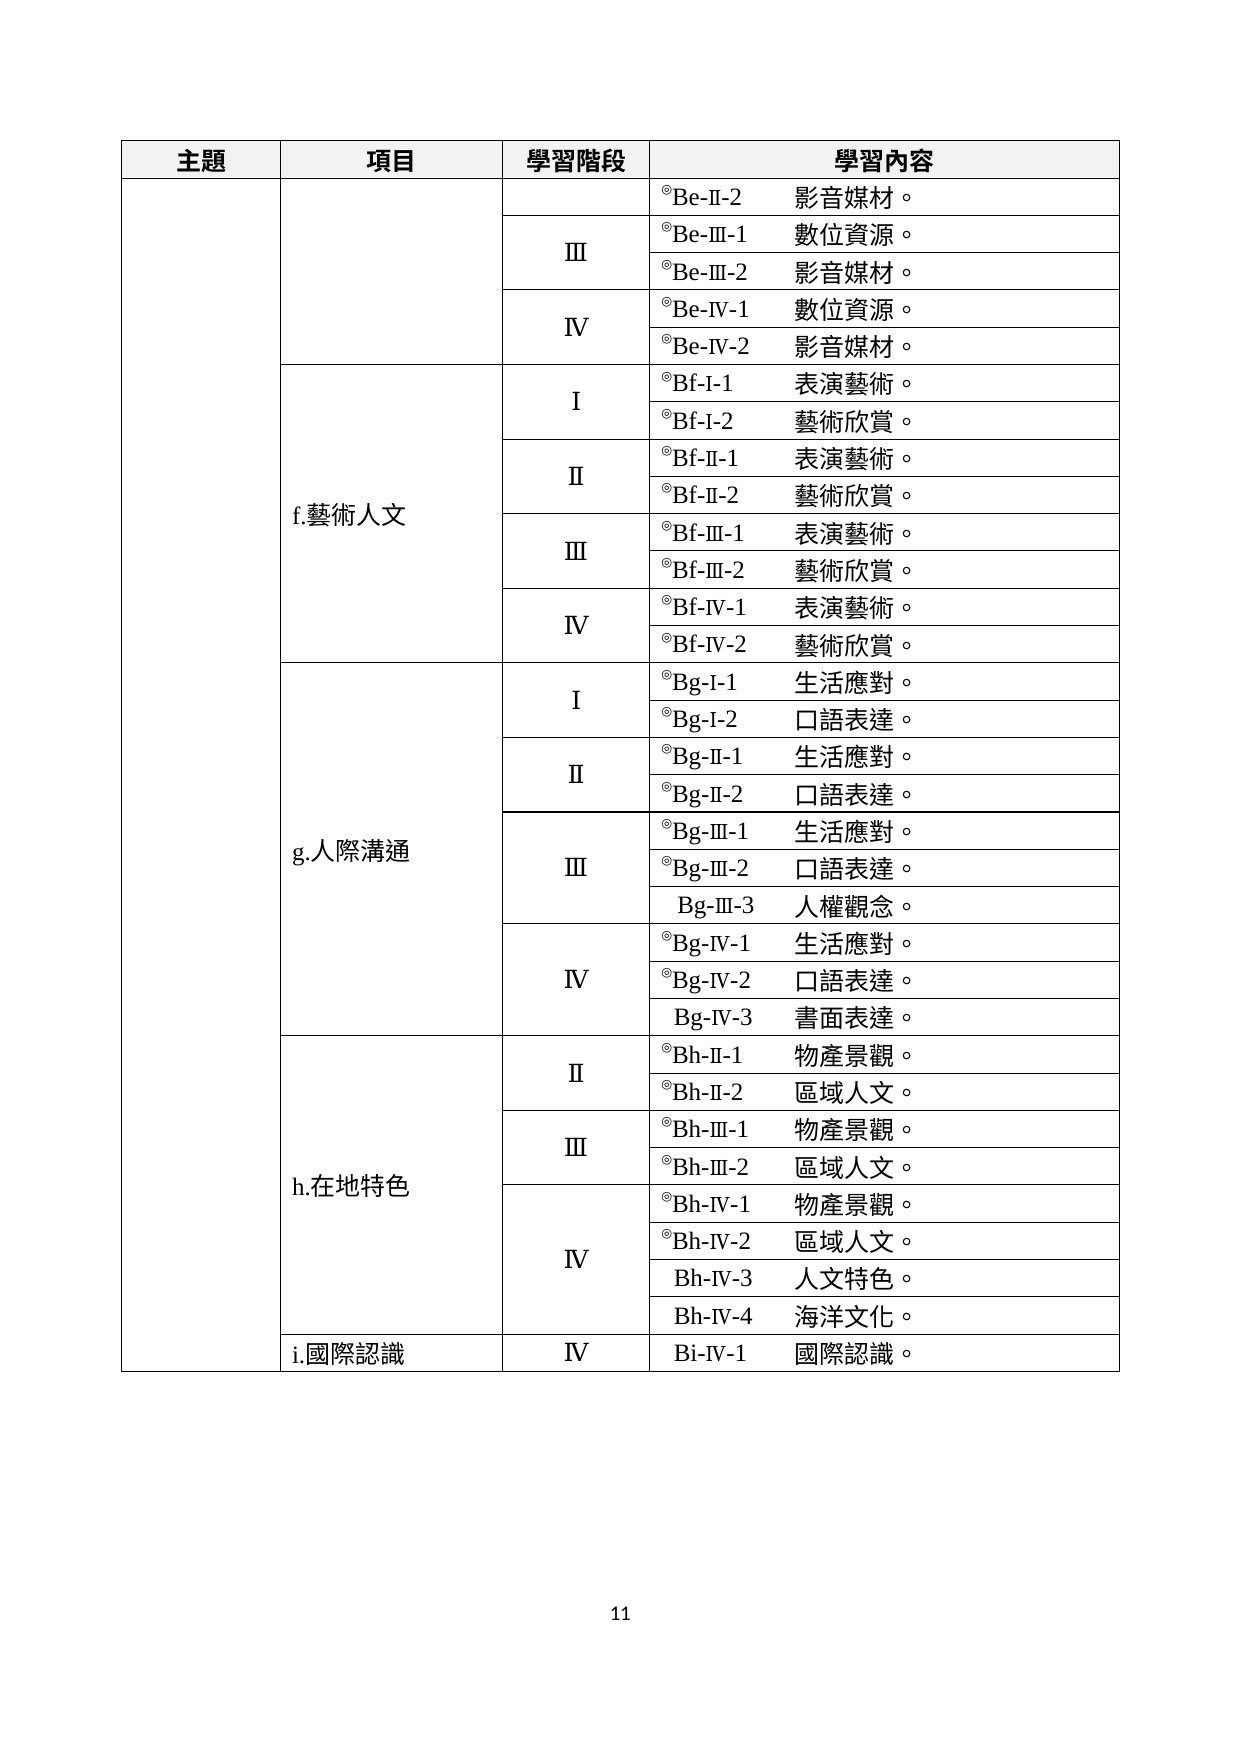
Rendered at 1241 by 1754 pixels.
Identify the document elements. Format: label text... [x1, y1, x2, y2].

table_cell f.藝術人文 [281, 365, 502, 662]
table_cell 口語表達。 [783, 850, 1119, 886]
table_cell g.人際溝通 [281, 663, 502, 1035]
table_header 學習階段 [503, 141, 649, 177]
table_cell 物產景觀。 [783, 1185, 1119, 1222]
table_cell Ⅰ [503, 365, 649, 438]
table_cell ◎Bh-Ⅱ-2 [650, 1074, 783, 1110]
table_cell 生活應對。 [783, 813, 1119, 849]
table_cell ◎Bg-Ⅰ-1 [650, 663, 783, 699]
table_header 主題 [122, 141, 280, 177]
table_cell i.國際認識 [281, 1335, 502, 1371]
table_cell 藝術欣賞。 [783, 551, 1119, 588]
table_cell Bh-Ⅳ-4 [650, 1297, 783, 1333]
table_cell Ⅱ [503, 440, 649, 513]
table_cell 生活應對。 [783, 663, 1119, 699]
table_cell ◎Bf-Ⅳ-1 [650, 589, 783, 625]
table_cell 區域人文。 [783, 1074, 1119, 1110]
table_cell 數位資源。 [783, 290, 1119, 327]
table_cell ◎Be-Ⅳ-1 [650, 290, 783, 327]
table_cell [122, 179, 280, 1371]
table_cell ◎Bh-Ⅲ-2 [650, 1148, 783, 1184]
table_cell Ⅲ [503, 514, 649, 588]
table_cell ◎Bg-Ⅰ-2 [650, 701, 783, 737]
table_cell ◎Bf-Ⅲ-1 [650, 514, 783, 550]
table_cell ◎Bf-Ⅲ-2 [650, 551, 783, 588]
table_cell 區域人文。 [783, 1223, 1119, 1259]
table_cell [503, 179, 649, 215]
table_cell Bh-Ⅳ-3 [650, 1260, 783, 1296]
table_cell 書面表達。 [783, 999, 1119, 1035]
table_cell Ⅰ [503, 663, 649, 737]
table_cell Ⅲ [503, 1111, 649, 1184]
table_cell ◎Bf-Ⅰ-2 [650, 402, 783, 438]
table_cell Ⅱ [503, 1036, 649, 1110]
table_cell 生活應對。 [783, 738, 1119, 774]
table_cell ◎Bh-Ⅳ-1 [650, 1185, 783, 1222]
table_header 項目 [281, 141, 502, 177]
table_cell ◎Bg-Ⅳ-2 [650, 962, 783, 998]
table_cell 物產景觀。 [783, 1036, 1119, 1072]
table_cell 國際認識。 [783, 1335, 1119, 1371]
table_header 學習內容 [650, 141, 1119, 177]
table_cell ◎Bh-Ⅳ-2 [650, 1223, 783, 1259]
table_cell ◎Be-Ⅱ-2 [650, 179, 783, 215]
table_cell ◎Bf-Ⅱ-1 [650, 440, 783, 476]
table_cell 人文特色。 [783, 1260, 1119, 1296]
table_cell Ⅲ [503, 216, 649, 289]
table_cell 人權觀念。 [783, 887, 1119, 923]
table_cell 影音媒材。 [783, 328, 1119, 364]
table_cell 數位資源。 [783, 216, 1119, 252]
table_cell h.在地特色 [281, 1036, 502, 1333]
table_cell ◎Be-Ⅳ-2 [650, 328, 783, 364]
table_cell ◎Bg-Ⅲ-1 [650, 813, 783, 849]
table_cell 表演藝術。 [783, 589, 1119, 625]
table_cell ◎Bf-Ⅳ-2 [650, 626, 783, 662]
table_cell 藝術欣賞。 [783, 626, 1119, 662]
table_cell 口語表達。 [783, 701, 1119, 737]
table_cell Bg-Ⅲ-3 [650, 887, 783, 923]
table_cell ◎Bg-Ⅱ-1 [650, 738, 783, 774]
table_cell 海洋文化。 [783, 1297, 1119, 1333]
table_cell 影音媒材。 [783, 179, 1119, 215]
table_cell 口語表達。 [783, 775, 1119, 811]
table_cell ◎Be-Ⅲ-2 [650, 253, 783, 289]
table_cell 表演藝術。 [783, 514, 1119, 550]
table_cell ◎Bg-Ⅳ-1 [650, 924, 783, 961]
table_cell Ⅳ [503, 589, 649, 662]
table_cell Ⅳ [503, 924, 649, 1035]
table_cell 藝術欣賞。 [783, 477, 1119, 513]
table_cell 表演藝術。 [783, 365, 1119, 401]
table_cell ◎Bf-Ⅱ-2 [650, 477, 783, 513]
table_cell 區域人文。 [783, 1148, 1119, 1184]
table_cell 藝術欣賞。 [783, 402, 1119, 438]
table_cell Ⅳ [503, 1335, 649, 1371]
table_cell 口語表達。 [783, 962, 1119, 998]
table_cell Bi-Ⅳ-1 [650, 1335, 783, 1371]
table_cell [281, 179, 502, 364]
table_cell ◎Bg-Ⅲ-2 [650, 850, 783, 886]
table_cell ◎Bh-Ⅲ-1 [650, 1111, 783, 1147]
table_cell 生活應對。 [783, 924, 1119, 961]
table_cell ◎Be-Ⅲ-1 [650, 216, 783, 252]
table_cell Ⅳ [503, 1185, 649, 1333]
table_cell 影音媒材。 [783, 253, 1119, 289]
table_cell 物產景觀。 [783, 1111, 1119, 1147]
table_cell ◎Bh-Ⅱ-1 [650, 1036, 783, 1072]
table_cell ◎Bf-Ⅰ-1 [650, 365, 783, 401]
table_cell 表演藝術。 [783, 440, 1119, 476]
table_cell Bg-Ⅳ-3 [650, 999, 783, 1035]
table_cell Ⅳ [503, 290, 649, 364]
table_cell ◎Bg-Ⅱ-2 [650, 775, 783, 811]
table_cell Ⅱ [503, 738, 649, 811]
table_cell Ⅲ [503, 813, 649, 923]
